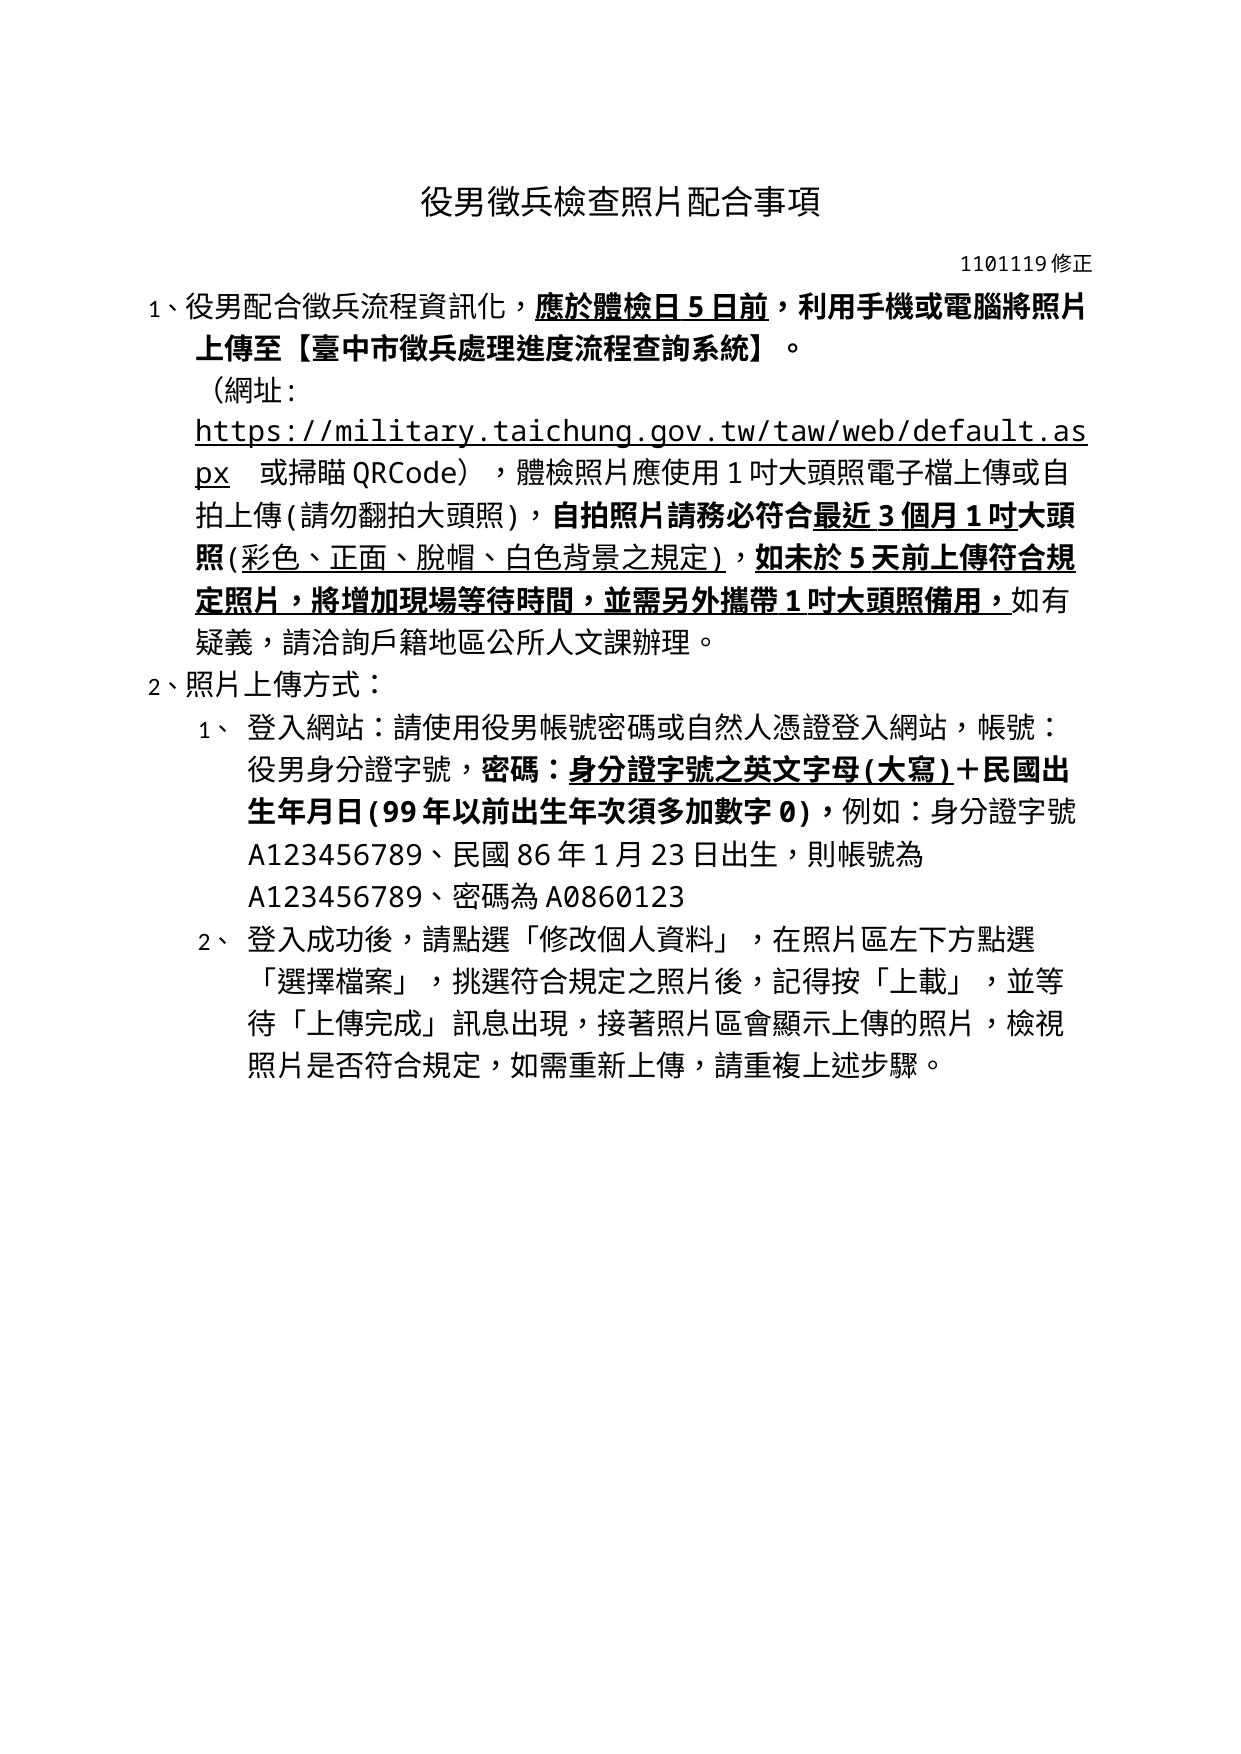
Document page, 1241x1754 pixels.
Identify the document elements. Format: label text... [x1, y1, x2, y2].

text 1101119修正 [148, 221, 1092, 283]
text 役男徵兵檢查照片配合事項 [148, 158, 1092, 221]
list 登入網站：請使用役男帳號密碼或自然人憑證登入網站，帳號：役男身分證字號，密碼：身分證字號之英文字母(大寫)＋民國出生年月日(99年以前出生年次須多加數字0)，例如：身分證字號A123456789、民國86年1月23日出生，則帳號為A123456789、密碼為A0860123 [198, 704, 1092, 916]
list 照片上傳方式： [148, 662, 1092, 704]
list 登入成功後，請點選「修改個人資料」，在照片區左下方點選「選擇檔案」，挑選符合規定之照片後，記得按「上載」，並等待「上傳完成」訊息出現，接著照片區會顯示上傳的照片，檢視照片是否符合規定，如需重新上傳，請重複上述步驟。 [198, 916, 1092, 1085]
list 役男配合徵兵流程資訊化，應於體檢日5日前，利用手機或電腦將照片上傳至【臺中市徵兵處理進度流程查詢系統】。 [148, 283, 1092, 368]
text （網址: https://military.taichung.gov.tw/taw/web/default.aspx 或掃瞄QRCode），體檢照片應使用1吋大頭照電子檔上傳或自拍上傳(請勿翻拍大頭照)，自拍照片請務必符合最近3個月1吋大頭照(彩色、正面、脫帽、白色背景之規定)，如未於5天前上傳符合規定照片，將增加現場等待時間，並需另外攜帶1吋大頭照備用，如有疑義，請洽詢戶籍地區公所人文課辦理。 [195, 368, 1092, 662]
